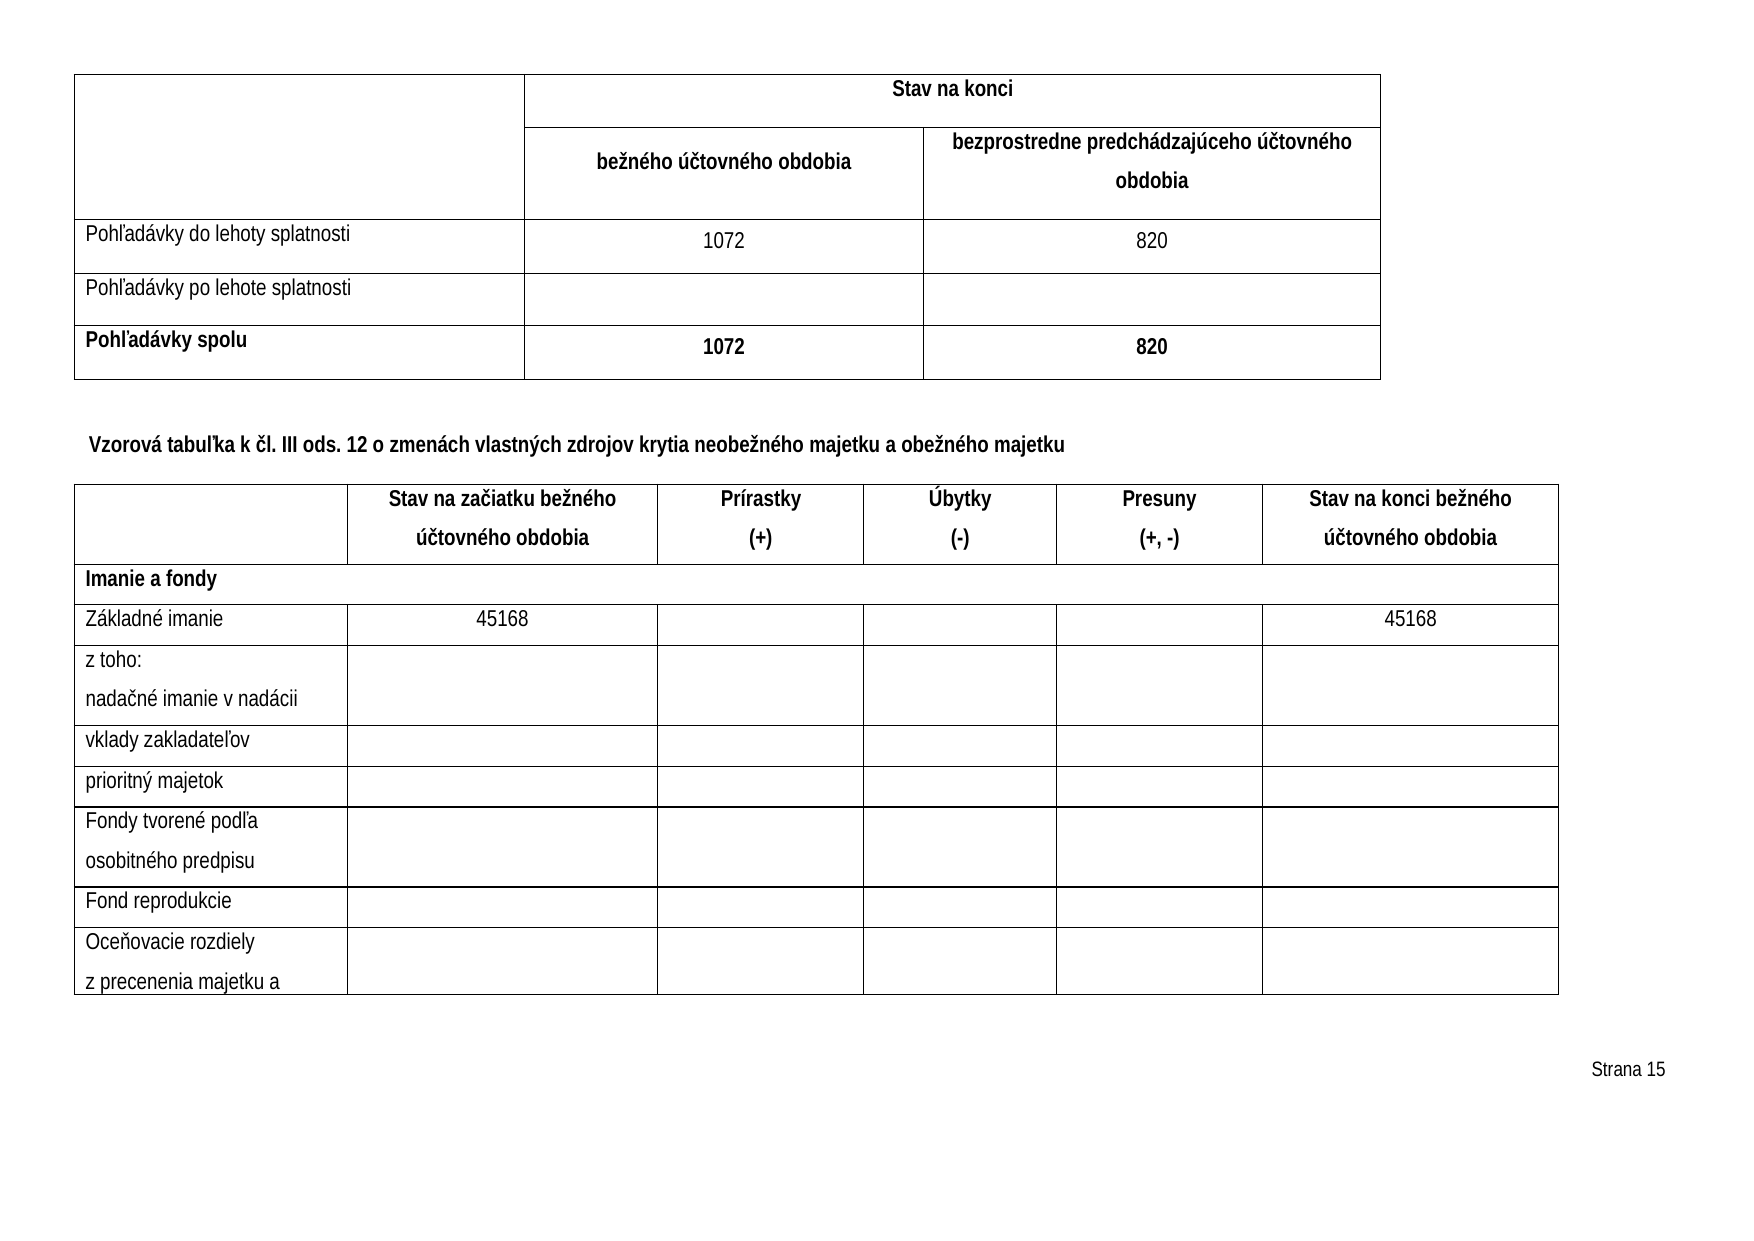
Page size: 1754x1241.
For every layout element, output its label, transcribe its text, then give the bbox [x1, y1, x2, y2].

table_cell [1057, 726, 1262, 766]
table_cell [1263, 767, 1558, 806]
table_cell [864, 605, 1056, 645]
table_cell [658, 726, 863, 766]
table_cell 45168 [1263, 605, 1558, 645]
table_cell [864, 767, 1056, 806]
table_cell [348, 928, 657, 994]
table_cell [1057, 605, 1262, 645]
table_cell Imanie a fondy [75, 565, 1558, 604]
table_cell z toho: nadačné imanie v nadácii [75, 646, 347, 725]
table_cell [1263, 888, 1558, 927]
table_cell [1057, 888, 1262, 927]
table_cell [658, 605, 863, 645]
table_cell [348, 646, 657, 725]
table_header [75, 75, 524, 219]
table_cell [525, 274, 923, 325]
table_cell [1263, 808, 1558, 886]
table_cell [658, 808, 863, 886]
table_cell 1072 [525, 326, 923, 378]
table_cell [864, 888, 1056, 927]
table_cell [1057, 646, 1262, 725]
table_cell [348, 767, 657, 806]
table_cell Pohľadávky spolu [75, 326, 524, 378]
table_cell [658, 646, 863, 725]
table_header Presuny (+, -) [1057, 485, 1262, 563]
table_cell [1263, 726, 1558, 766]
table_header [75, 485, 347, 563]
table_header Prírastky (+) [658, 485, 863, 563]
table_cell Základné imanie [75, 605, 347, 645]
table_cell [1057, 928, 1262, 994]
table_header Stav na konci bežného účtovného obdobia [1263, 485, 1558, 563]
table_cell [348, 888, 657, 927]
table_cell [658, 928, 863, 994]
table_cell Fondy tvorené podľa osobitného predpisu [75, 808, 347, 886]
table_header Stav na začiatku bežného účtovného obdobia [348, 485, 657, 563]
table_cell Fond reprodukcie [75, 888, 347, 927]
table_cell [658, 767, 863, 806]
table_cell vklady zakladateľov [75, 726, 347, 766]
table_cell [348, 726, 657, 766]
table_cell [348, 808, 657, 886]
table_header Úbytky (-) [864, 485, 1056, 563]
table_cell [864, 928, 1056, 994]
table_cell [924, 274, 1380, 325]
table_cell Oceňovacie rozdiely z precenenia majetku a [75, 928, 347, 994]
table_cell bežného účtovného obdobia [525, 128, 923, 219]
table_cell 820 [924, 220, 1380, 272]
table_cell 1072 [525, 220, 923, 272]
table_cell bezprostredne predchádzajúceho účtovného obdobia [924, 128, 1380, 219]
table_cell [1263, 646, 1558, 725]
table_cell [864, 726, 1056, 766]
table_cell prioritný majetok [75, 767, 347, 806]
table_header Stav na konci [525, 75, 1380, 127]
table_cell [1057, 767, 1262, 806]
table_cell [658, 888, 863, 927]
table_cell 820 [924, 326, 1380, 378]
table_cell [864, 808, 1056, 886]
table_cell [1263, 928, 1558, 994]
table_cell [864, 646, 1056, 725]
table_cell [1057, 808, 1262, 886]
table_cell 45168 [348, 605, 657, 645]
table_cell Pohľadávky po lehote splatnosti [75, 274, 524, 325]
text Vzorová tabuľka k čl. III ods. 12 o zmenách vlastných zdrojov krytia neobežného majetku a obežného majetku [89, 431, 1665, 458]
table_cell Pohľadávky do lehoty splatnosti [75, 220, 524, 272]
